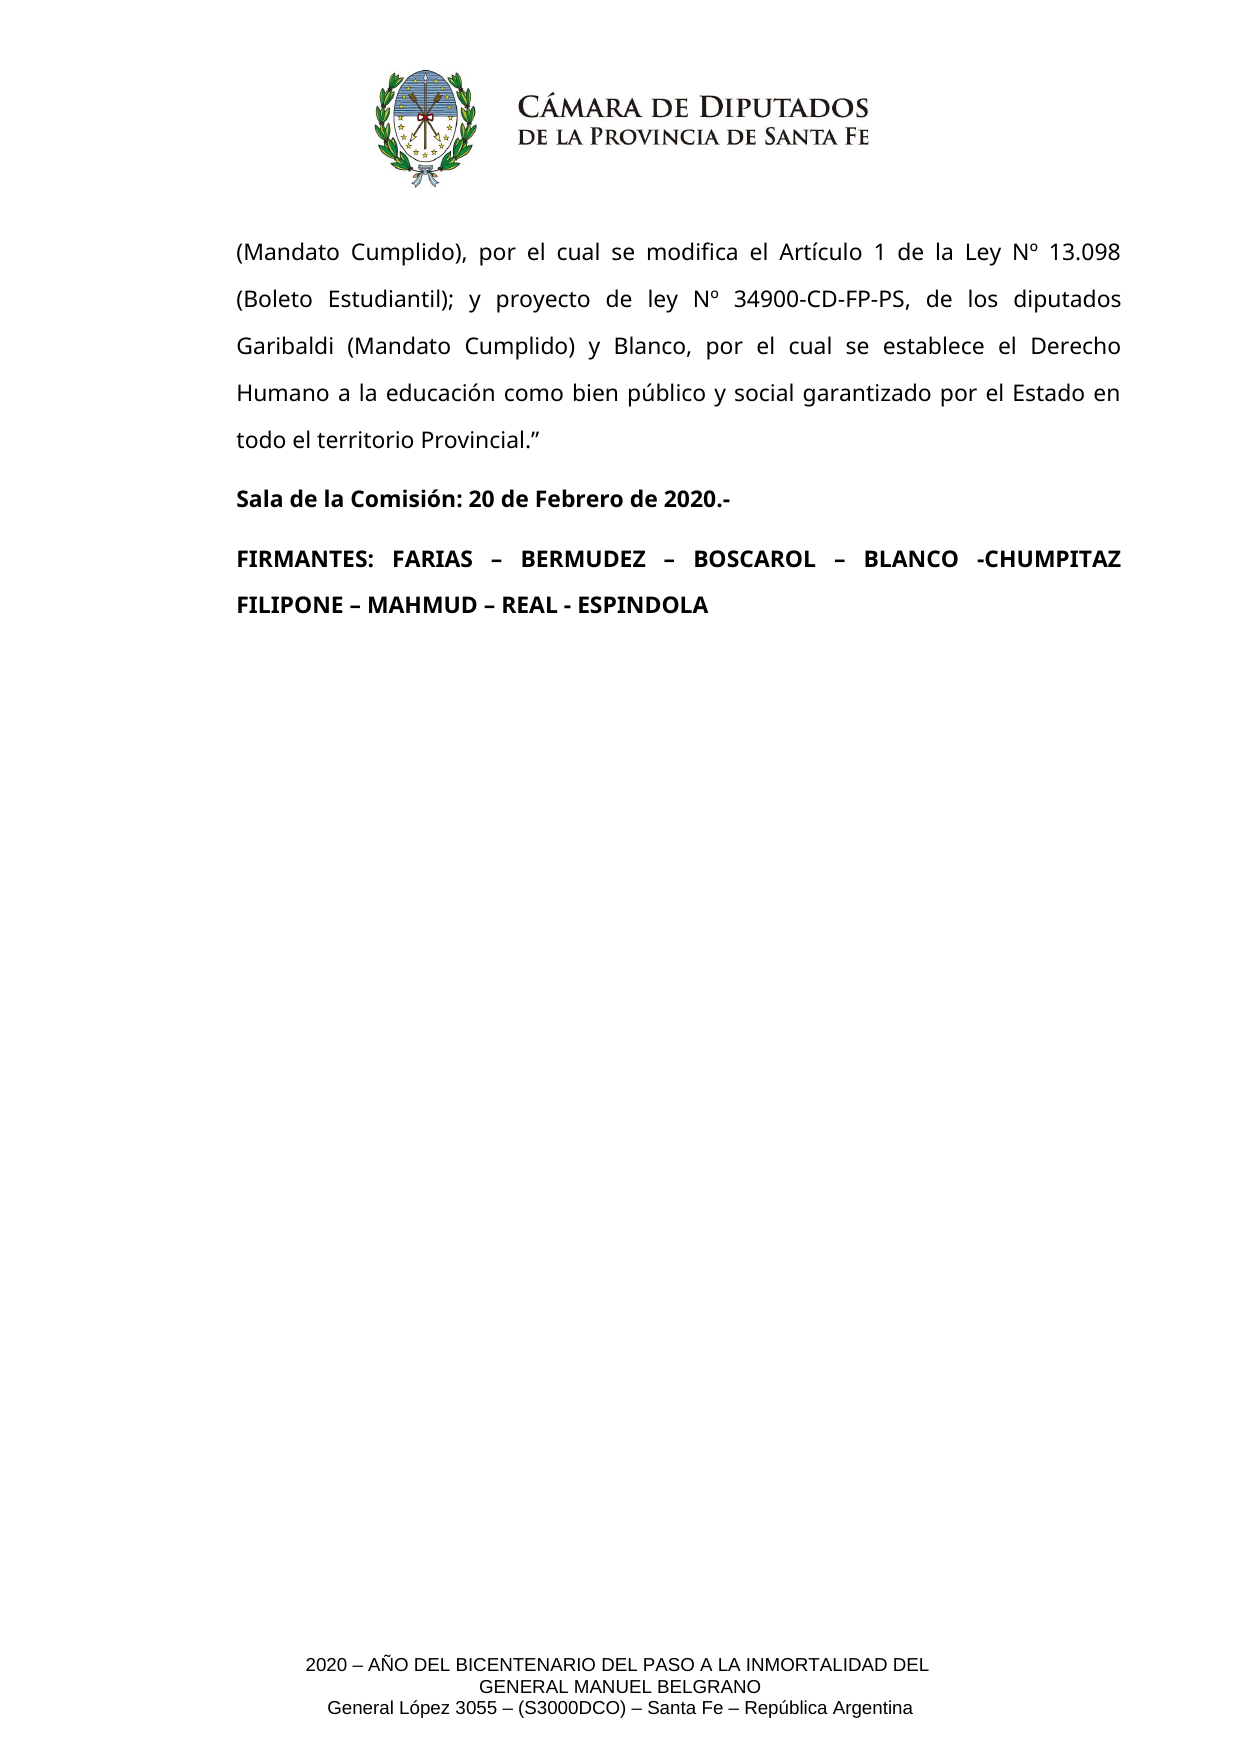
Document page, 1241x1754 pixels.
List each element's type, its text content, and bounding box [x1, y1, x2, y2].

picture [374, 70, 869, 192]
text Sala de la Comisión: 20 de Febrero de 2020.- [236, 483, 1122, 514]
text FIRMANTES: FARIAS – BERMUDEZ – BOSCAROL – BLANCO -CHUMPITAZ FILIPONE – MAHMUD – REAL - ESPINDOLA [236, 542, 1122, 621]
text (Mandato Cumplido), por el cual se modifica el Artículo 1 de la Ley Nº 13.098 (Boleto Estudiantil); y proyecto de ley Nº 34900-CD-FP-PS, de los diputados Garibaldi (Mandato Cumplido) y Blanco, por el cual se establece el Derecho Humano a la educación como bien público y social garantizado por el Estado en todo el territorio Provincial.” [236, 236, 1122, 455]
